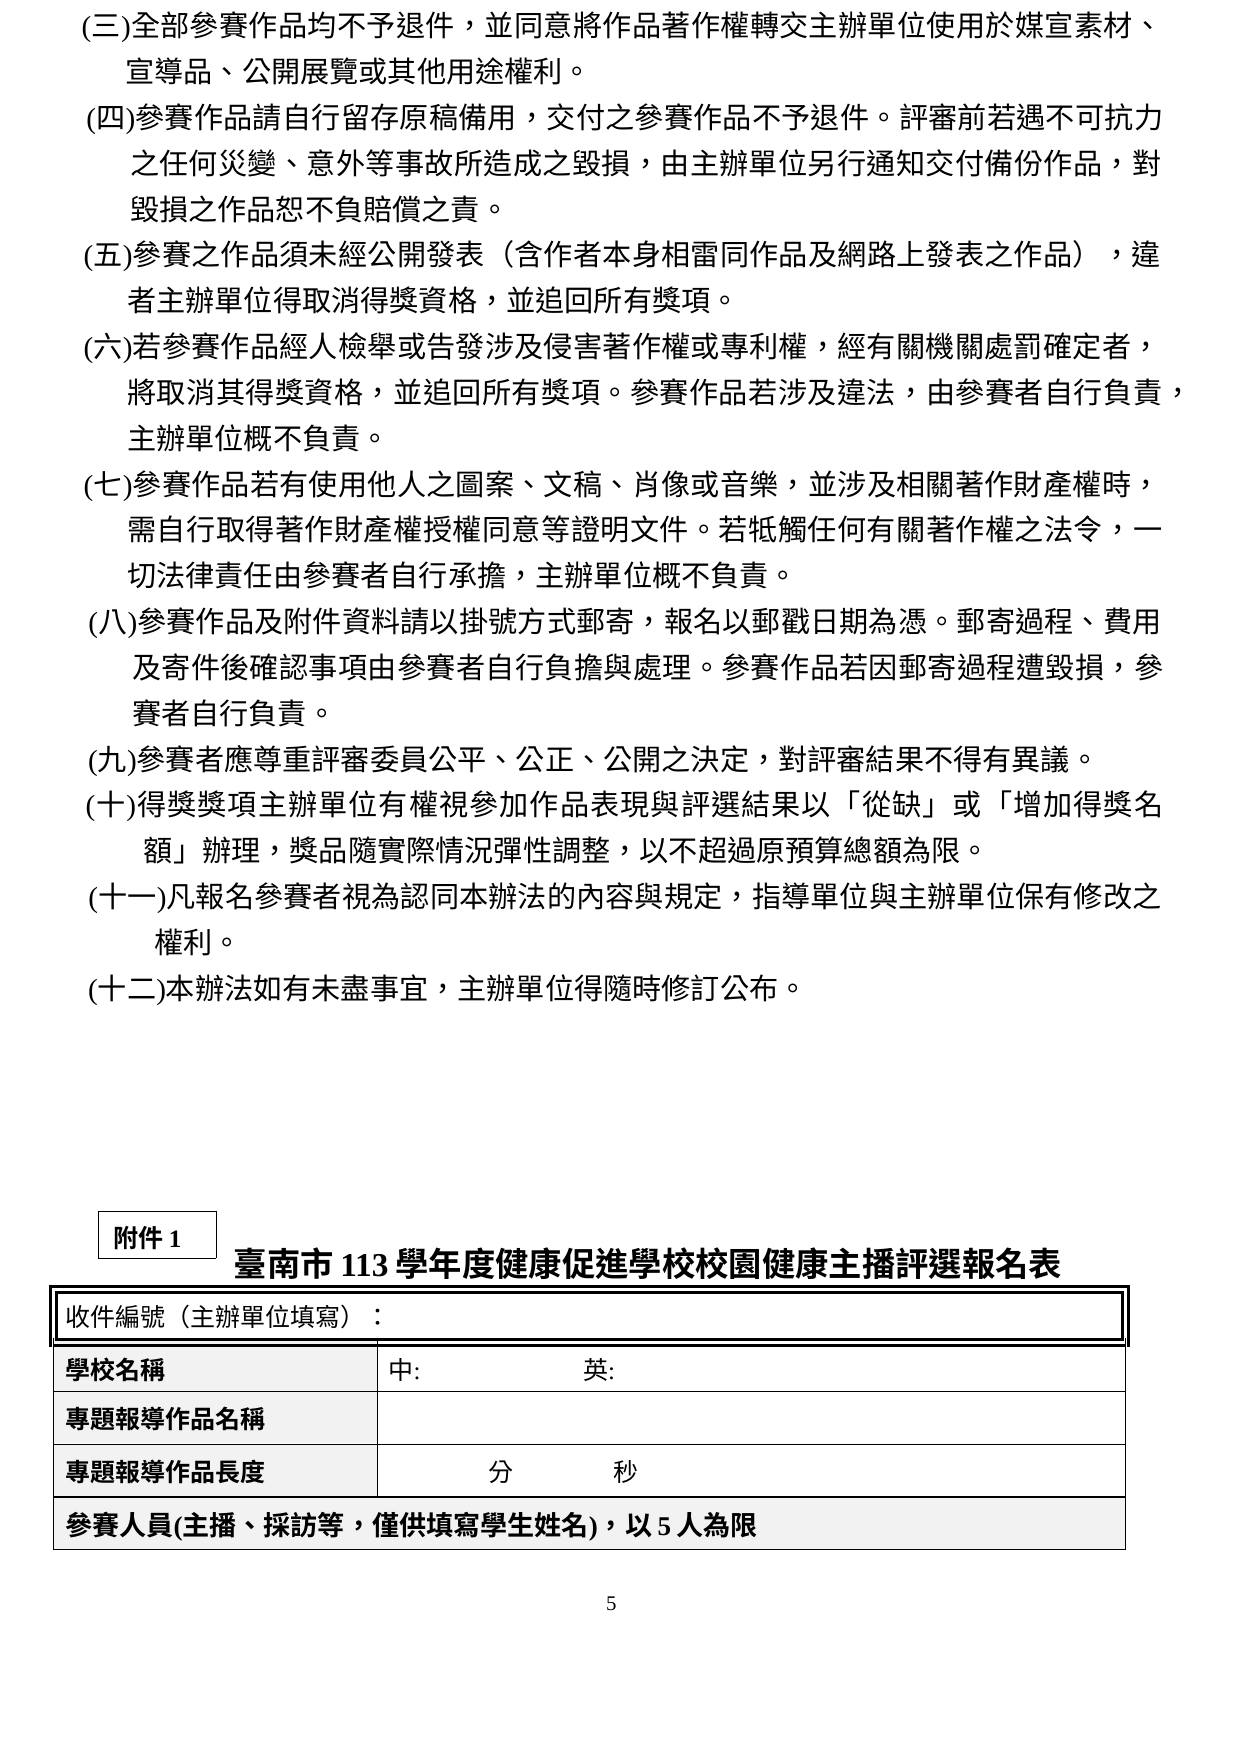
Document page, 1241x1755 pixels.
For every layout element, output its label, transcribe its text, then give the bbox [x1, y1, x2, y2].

text (十一)凡報名參賽者視為認同本辦法的內容與規定，指導單位與主辦單位保有修改之權利。 [88, 871, 1163, 962]
text 附件1 [114, 1219, 201, 1250]
text (四)參賽作品請自行留存原稿備用，交付之參賽作品不予退件。評審前若遇不可抗力之任何災變、意外等事故所造成之毀損，由主辦單位另行通知交付備份作品，對毀損之作品恕不負賠償之責。 [86, 92, 1163, 229]
table_cell 中: 英: [378, 1347, 1125, 1391]
table_cell [378, 1338, 1125, 1344]
text (六)若參賽作品經人檢舉或告發涉及侵害著作權或專利權，經有關機關處罰確定者，將取消其得獎資格，並追回所有獎項。參賽作品若涉及違法，由參賽者自行負責，主辦單位概不負責。 [83, 321, 1163, 458]
text (三)全部參賽作品均不予退件，並同意將作品著作權轉交主辦單位使用於媒宣素材、宣導品、公開展覽或其他用途權利。 [81, 0, 1163, 92]
text (九)參賽者應尊重評審委員公平、公正、公開之決定，對評審結果不得有異議。 [88, 733, 1163, 779]
table_cell 分 秒 [378, 1445, 1125, 1496]
text (七)參賽作品若有使用他人之圖案、文稿、肖像或音樂，並涉及相關著作財產權時，需自行取得著作財產權授權同意等證明文件。若牴觸任何有關著作權之法令，一切法律責任由參賽者自行承擔，主辦單位概不負責。 [83, 458, 1163, 596]
text 臺南市113學年度健康促進學校校園健康主播評選報名表 [58, 1243, 1163, 1285]
text (八)參賽作品及附件資料請以掛號方式郵寄，報名以郵戳日期為憑。郵寄過程、費用及寄件後確認事項由參賽者自行負擔與處理。參賽作品若因郵寄過程遭毀損，參賽者自行負責。 [88, 596, 1163, 733]
table_cell 參賽人員(主播、採訪等，僅供填寫學生姓名)，以5人為限 [54, 1498, 1125, 1549]
text (五)參賽之作品須未經公開發表（含作者本身相雷同作品及網路上發表之作品），違者主辦單位得取消得獎資格，並追回所有獎項。 [83, 229, 1163, 321]
table_cell [54, 1338, 377, 1344]
table_cell 學校名稱 [54, 1347, 377, 1391]
text 臺南市113學年度健康促進學校校園健康主播評選報名表 [99, 1212, 216, 1258]
table_cell 專題報導作品長度 [54, 1445, 377, 1496]
table_header 收件編號（主辦單位填寫）： [54, 1288, 1126, 1338]
table_cell 專題報導作品名稱 [54, 1392, 377, 1443]
text (十)得獎獎項主辦單位有權視參加作品表現與評選結果以「從缺」或「增加得獎名額」辦理，獎品隨實際情況彈性調整，以不超過原預算總額為限。 [85, 779, 1163, 871]
table_cell [378, 1392, 1125, 1443]
text (十二)本辦法如有未盡事宜，主辦單位得隨時修訂公布。 [88, 962, 1163, 1008]
